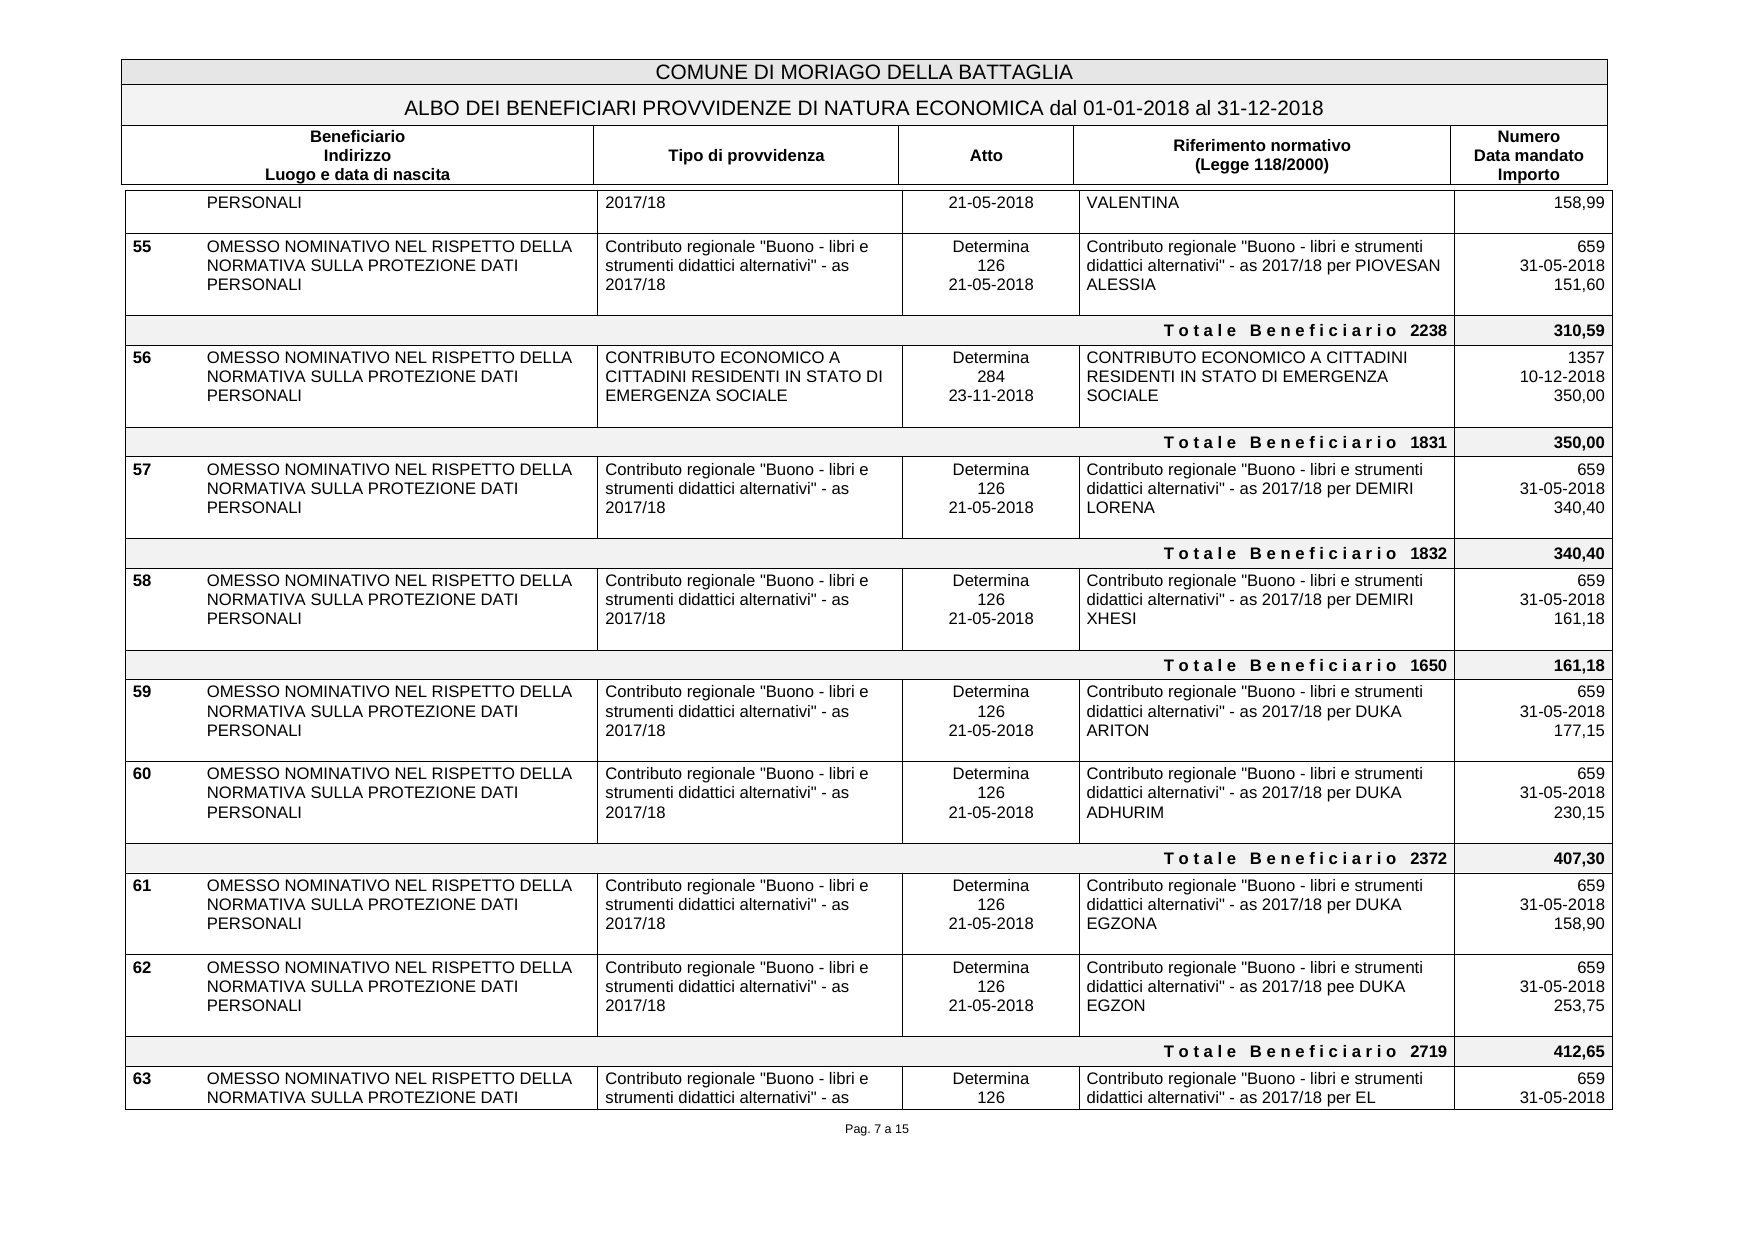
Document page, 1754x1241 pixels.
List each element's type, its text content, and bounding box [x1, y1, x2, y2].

table_cell 62 [126, 955, 199, 1036]
table_cell T o t a l e B e n e f i c i a r i o 2372 [126, 844, 1454, 872]
table_cell OMESSO NOMINATIVO NEL RISPETTO DELLA NORMATIVA SULLA PROTEZIONE DATI PERSONALI [199, 346, 597, 427]
table_cell Contributo regionale "Buono - libri e strumenti didattici alternativi" - as 2017/18 pee DUKA EGZON [1080, 955, 1454, 1036]
table_cell Contributo regionale "Buono - libri e strumenti didattici alternativi" - as 2017/18 [598, 762, 902, 843]
table_cell 659 31-05-2018 340,40 [1455, 457, 1612, 538]
table_cell Contributo regionale "Buono - libri e strumenti didattici alternativi" - as 2017/18 per DUKA ARITON [1080, 680, 1454, 761]
table_cell 56 [126, 346, 199, 427]
table_cell 659 31-05-2018 161,18 [1455, 569, 1612, 649]
table_cell Contributo regionale "Buono - libri e strumenti didattici alternativi" - as 2017/18 per DUKA EGZONA [1080, 874, 1454, 954]
table_cell 2017/18 [598, 191, 902, 233]
table_cell [126, 191, 199, 233]
table_cell 57 [126, 457, 199, 538]
table_cell CONTRIBUTO ECONOMICO A CITTADINI RESIDENTI IN STATO DI EMERGENZA SOCIALE [598, 346, 902, 427]
table_cell T o t a l e B e n e f i c i a r i o 1650 [126, 651, 1454, 679]
table_cell 161,18 [1455, 651, 1612, 679]
table_cell 659 31-05-2018 158,90 [1455, 874, 1612, 954]
table_cell Contributo regionale "Buono - libri e strumenti didattici alternativi" - as 2017/18 [598, 680, 902, 761]
table_cell Contributo regionale "Buono - libri e strumenti didattici alternativi" - as 2017/18 [598, 955, 902, 1036]
table_cell OMESSO NOMINATIVO NEL RISPETTO DELLA NORMATIVA SULLA PROTEZIONE DATI PERSONALI [199, 234, 597, 315]
table_cell Contributo regionale "Buono - libri e strumenti didattici alternativi" - as 2017/18 per PIOVESAN ALESSIA [1080, 234, 1454, 315]
table_cell Determina 126 21-05-2018 [903, 955, 1079, 1036]
table_cell Contributo regionale "Buono - libri e strumenti didattici alternativi" - as [598, 1067, 902, 1109]
table_cell Determina 126 21-05-2018 [903, 234, 1079, 315]
table_cell Contributo regionale "Buono - libri e strumenti didattici alternativi" - as 2017/18 per DUKA ADHURIM [1080, 762, 1454, 843]
table_cell 407,30 [1455, 844, 1612, 872]
table_cell Contributo regionale "Buono - libri e strumenti didattici alternativi" - as 2017/18 [598, 457, 902, 538]
table_cell VALENTINA [1080, 191, 1454, 233]
table_cell 340,40 [1455, 539, 1612, 568]
table_cell OMESSO NOMINATIVO NEL RISPETTO DELLA NORMATIVA SULLA PROTEZIONE DATI PERSONALI [199, 680, 597, 761]
table_cell Determina 284 23-11-2018 [903, 346, 1079, 427]
table_cell PERSONALI [199, 191, 597, 233]
table_cell Determina 126 [903, 1067, 1079, 1109]
table_cell T o t a l e B e n e f i c i a r i o 2238 [126, 316, 1454, 345]
table_cell 63 [126, 1067, 199, 1109]
table_cell T o t a l e B e n e f i c i a r i o 2719 [126, 1037, 1454, 1066]
table_cell 350,00 [1455, 428, 1612, 456]
table_cell 59 [126, 680, 199, 761]
table_cell 21-05-2018 [903, 191, 1079, 233]
table_cell 659 31-05-2018 253,75 [1455, 955, 1612, 1036]
table_cell 55 [126, 234, 199, 315]
table_cell OMESSO NOMINATIVO NEL RISPETTO DELLA NORMATIVA SULLA PROTEZIONE DATI [199, 1067, 597, 1109]
table_cell OMESSO NOMINATIVO NEL RISPETTO DELLA NORMATIVA SULLA PROTEZIONE DATI PERSONALI [199, 457, 597, 538]
table_cell 58 [126, 569, 199, 649]
table_cell OMESSO NOMINATIVO NEL RISPETTO DELLA NORMATIVA SULLA PROTEZIONE DATI PERSONALI [199, 874, 597, 954]
table_cell Determina 126 21-05-2018 [903, 874, 1079, 954]
table_cell Contributo regionale "Buono - libri e strumenti didattici alternativi" - as 2017/18 per DEMIRI XHESI [1080, 569, 1454, 649]
table_cell 659 31-05-2018 230,15 [1455, 762, 1612, 843]
table_cell T o t a l e B e n e f i c i a r i o 1832 [126, 539, 1454, 568]
table_cell CONTRIBUTO ECONOMICO A CITTADINI RESIDENTI IN STATO DI EMERGENZA SOCIALE [1080, 346, 1454, 427]
table_cell Determina 126 21-05-2018 [903, 569, 1079, 649]
table_cell Contributo regionale "Buono - libri e strumenti didattici alternativi" - as 2017/18 [598, 874, 902, 954]
table_cell 659 31-05-2018 177,15 [1455, 680, 1612, 761]
table_cell Determina 126 21-05-2018 [903, 457, 1079, 538]
table_cell 659 31-05-2018 151,60 [1455, 234, 1612, 315]
table_cell Determina 126 21-05-2018 [903, 680, 1079, 761]
table_cell Contributo regionale "Buono - libri e strumenti didattici alternativi" - as 2017/18 per DEMIRI LORENA [1080, 457, 1454, 538]
table_cell 310,59 [1455, 316, 1612, 345]
table_cell 1357 10-12-2018 350,00 [1455, 346, 1612, 427]
table_cell OMESSO NOMINATIVO NEL RISPETTO DELLA NORMATIVA SULLA PROTEZIONE DATI PERSONALI [199, 955, 597, 1036]
table_cell 61 [126, 874, 199, 954]
table_cell 659 31-05-2018 [1455, 1067, 1612, 1109]
table_cell OMESSO NOMINATIVO NEL RISPETTO DELLA NORMATIVA SULLA PROTEZIONE DATI PERSONALI [199, 762, 597, 843]
table_cell OMESSO NOMINATIVO NEL RISPETTO DELLA NORMATIVA SULLA PROTEZIONE DATI PERSONALI [199, 569, 597, 649]
table_cell 412,65 [1455, 1037, 1612, 1066]
table_cell 158,99 [1455, 191, 1612, 233]
table_cell Contributo regionale "Buono - libri e strumenti didattici alternativi" - as 2017/18 [598, 569, 902, 649]
table_cell Determina 126 21-05-2018 [903, 762, 1079, 843]
table_cell 60 [126, 762, 199, 843]
table_cell T o t a l e B e n e f i c i a r i o 1831 [126, 428, 1454, 456]
table_cell Contributo regionale "Buono - libri e strumenti didattici alternativi" - as 2017/18 [598, 234, 902, 315]
table_cell Contributo regionale "Buono - libri e strumenti didattici alternativi" - as 2017/18 per EL [1080, 1067, 1454, 1109]
